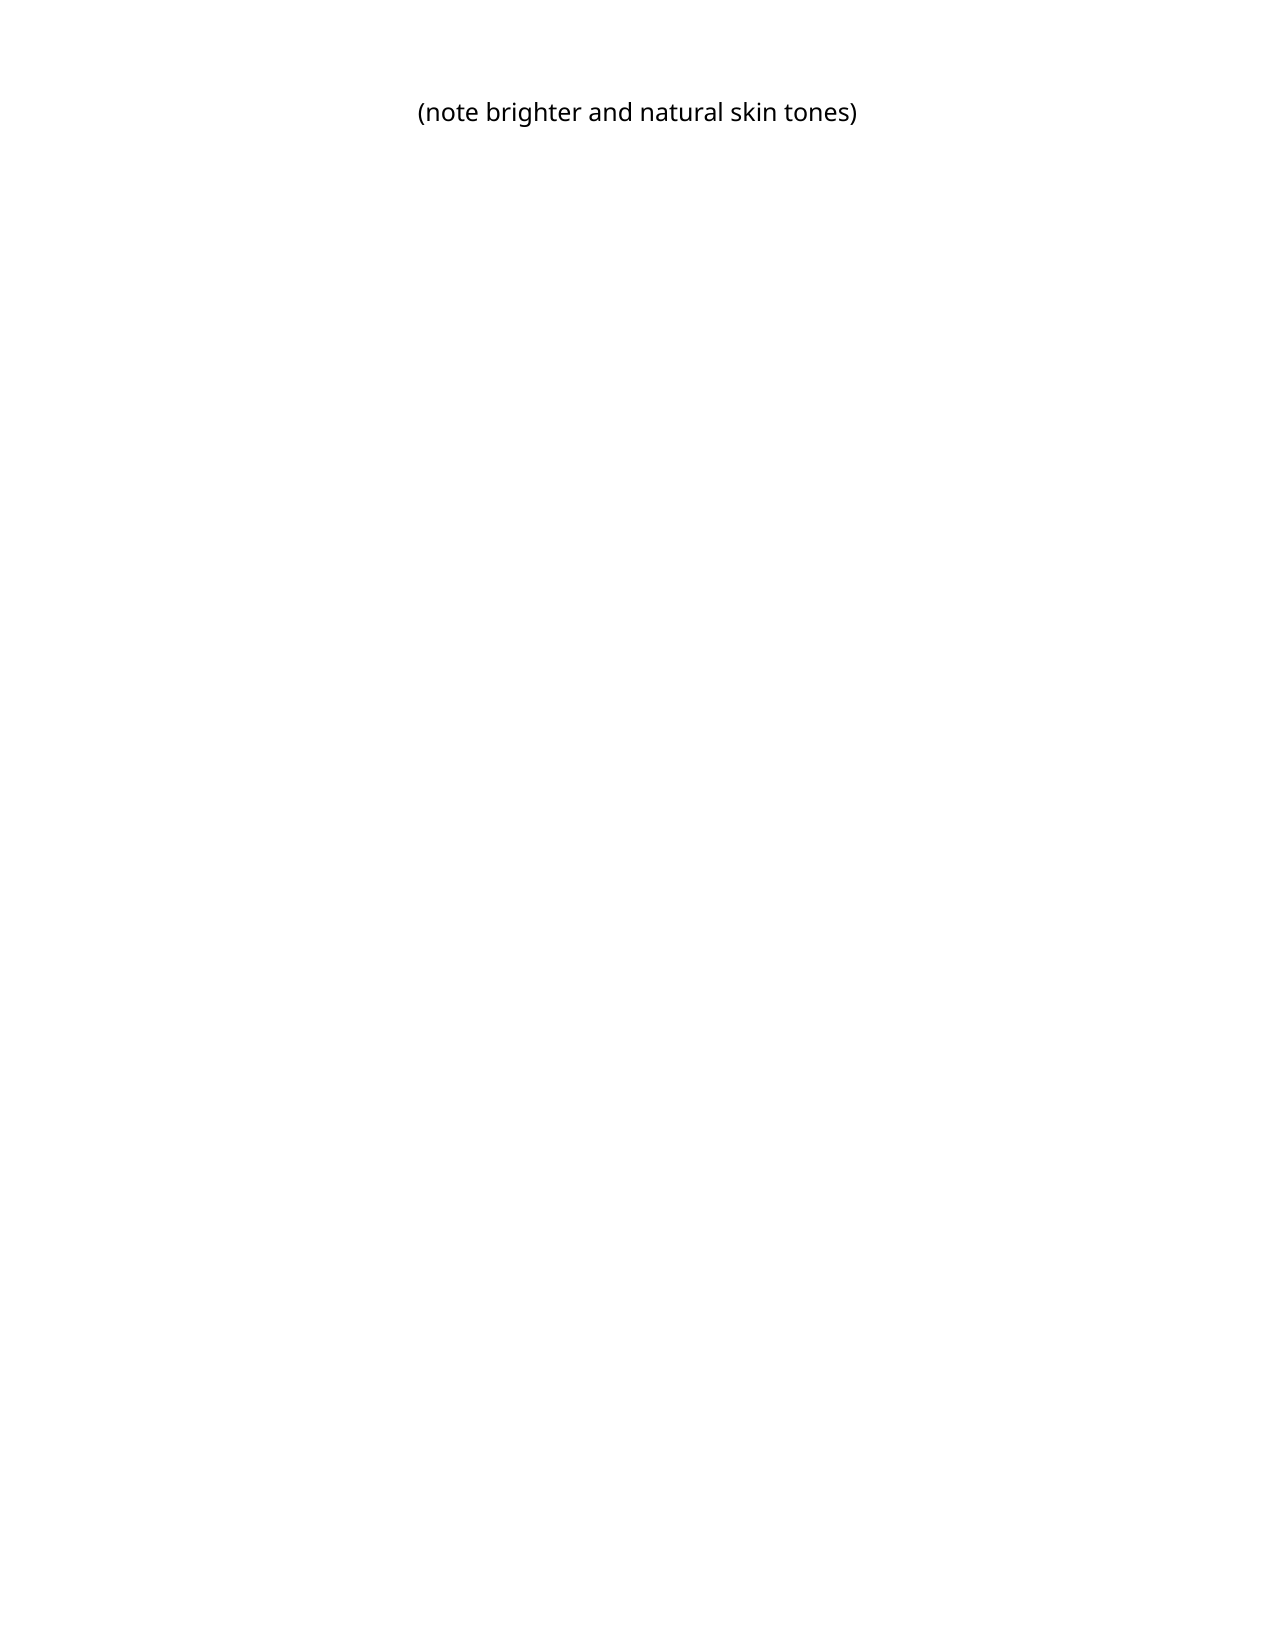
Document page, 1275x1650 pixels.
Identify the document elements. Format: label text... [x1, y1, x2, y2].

text (note brighter and natural skin tones) [118, 94, 1157, 128]
